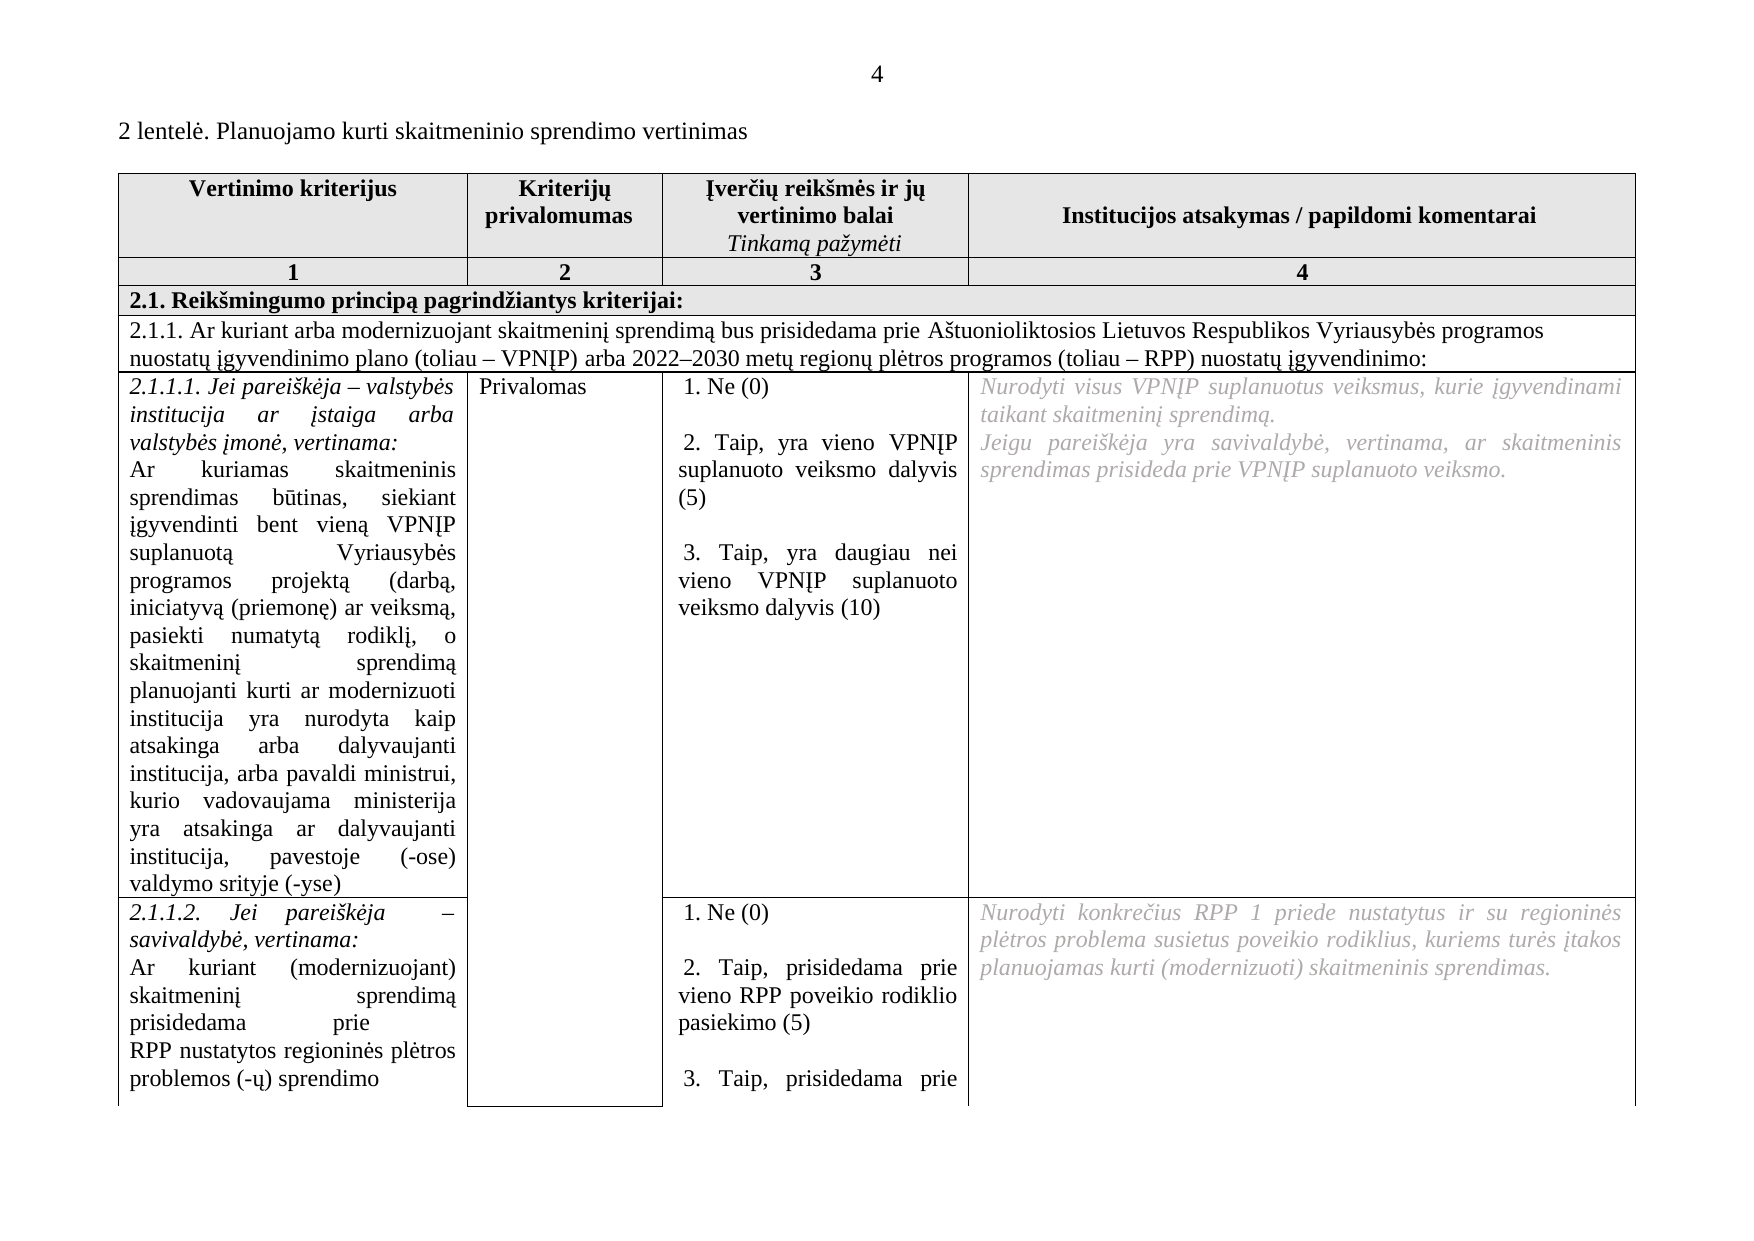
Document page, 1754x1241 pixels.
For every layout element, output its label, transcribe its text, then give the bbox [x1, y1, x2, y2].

table_header Įverčių reikšmės ir jų vertinimo balai Tinkamą pažymėti [663, 174, 968, 257]
text 2 lentelė. Planuojamo kurti skaitmeninio sprendimo vertinimas [118, 116, 1636, 145]
table_cell 1. Ne (0) 2. Taip, prisidedama prie vieno RPP poveikio rodiklio pasiekimo (5) 3. Taip, prisidedama prie [663, 898, 968, 1106]
table_cell Nurodyti visus VPNĮP suplanuotus veiksmus, kurie įgyvendinami taikant skaitmeninį sprendimą. Jeigu pareiškėja yra savivaldybė, vertinama, ar skaitmeninis sprendimas prisideda prie VPNĮP suplanuoto veiksmo. [969, 373, 1635, 897]
table_cell Privalomas [468, 373, 662, 1106]
table_cell 4 [969, 258, 1635, 285]
table_cell 1 [119, 258, 467, 285]
table_header Kriterijų privalomumas [468, 174, 662, 257]
table_header Institucijos atsakymas / papildomi komentarai [969, 174, 1635, 257]
table_cell 2.1.1.2. Jei pareiškėja – savivaldybė, vertinama: Ar kuriant (modernizuojant) skaitmeninį sprendimą prisidedama prie RPP nustatytos regioninės plėtros problemos (-ų) sprendimo [119, 898, 467, 1106]
table_cell 2.1. Reikšmingumo principą pagrindžiantys kriterijai: [119, 286, 1635, 315]
table_cell 2.1.1. Ar kuriant arba modernizuojant skaitmeninį sprendimą bus prisidedama prie Aštuonioliktosios Lietuvos Respublikos Vyriausybės programos nuostatų įgyvendinimo plano (toliau – VPNĮP) arba 2022–2030 metų regionų plėtros programos (toliau – RPP) nuostatų įgyvendinimo: [119, 316, 1635, 371]
table_cell 1. Ne (0) 2. Taip, yra vieno VPNĮP suplanuoto veiksmo dalyvis (5) 3. Taip, yra daugiau nei vieno VPNĮP suplanuoto veiksmo dalyvis (10) [663, 373, 968, 897]
table_header Vertinimo kriterijus [119, 174, 467, 257]
table_cell 2 [468, 258, 662, 285]
table_cell 2.1.1.1. Jei pareiškėja – valstybės institucija ar įstaiga arba valstybės įmonė, vertinama: Ar kuriamas skaitmeninis sprendimas būtinas, siekiant įgyvendinti bent vieną VPNĮP suplanuotą Vyriausybės programos projektą (darbą, iniciatyvą (priemonę) ar veiksmą, pasiekti numatytą rodiklį, o skaitmeninį sprendimą planuojanti kurti ar modernizuoti institucija yra nurodyta kaip atsakinga arba dalyvaujanti institucija, arba pavaldi ministrui, kurio vadovaujama ministerija yra atsakinga ar dalyvaujanti institucija, pavestoje (-ose) valdymo srityje (-yse) [119, 373, 467, 897]
table_cell 3 [663, 258, 968, 285]
table_cell Nurodyti konkrečius RPP 1 priede nustatytus ir su regioninės plėtros problema susietus poveikio rodiklius, kuriems turės įtakos planuojamas kurti (modernizuoti) skaitmeninis sprendimas. [969, 898, 1635, 1106]
